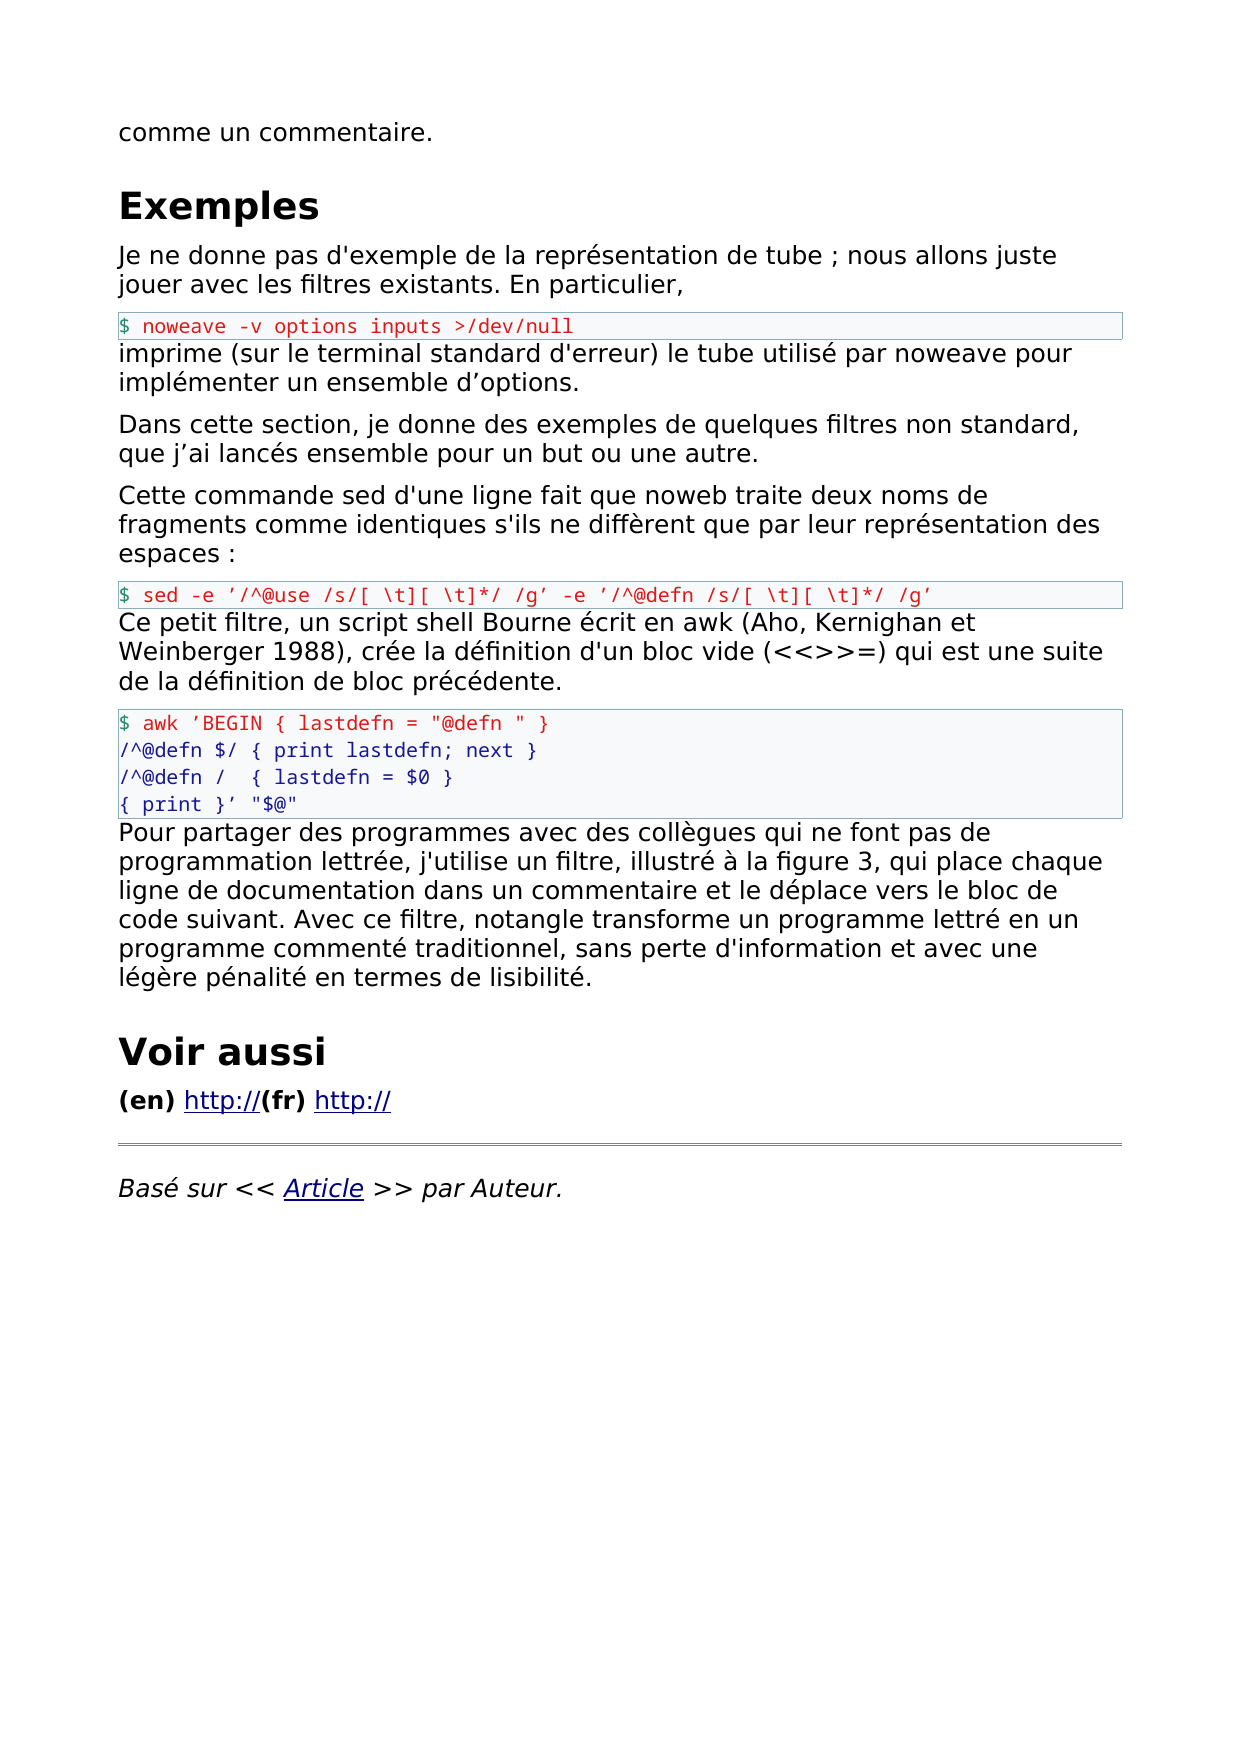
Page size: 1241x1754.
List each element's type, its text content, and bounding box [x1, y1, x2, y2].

text Cette commande sed d'une ligne fait que noweb traite deux noms de fragments comme identiques s'ils ne diffèrent que par leur représentation des espaces : [118, 481, 1122, 568]
text Dans cette section, je donne des exemples de quelques filtres non standard, que j’ai lancés ensemble pour un but ou une autre. [118, 410, 1122, 468]
text comme un commentaire. [118, 118, 1122, 147]
text (en) http://(fr) http:// [118, 1086, 1122, 1116]
text $ awk ’BEGIN { lastdefn = "@defn " } /^@defn $/ { print lastdefn; next } /^@defn / { lastdefn = $0 } { print }’ "$@" [119, 710, 1122, 818]
text Basé sur << Article >> par Auteur. [118, 1174, 1122, 1204]
text Ce petit filtre, un script shell Bourne écrit en awk (Aho, Kernighan et Weinberger 1988), crée la définition d'un bloc vide (<<>>=) qui est une suite de la définition de bloc précédente. [118, 609, 1122, 696]
text Pour partager des programmes avec des collègues qui ne font pas de programmation lettrée, j'utilise un filtre, illustré à la figure 3, qui place chaque ligne de documentation dans un commentaire et le déplace vers le bloc de code suivant. Avec ce filtre, notangle transforme un programme lettré en un programme commenté traditionnel, sans perte d'information et avec une légère pénalité en termes de lisibilité. [118, 819, 1122, 993]
text Je ne donne pas d'exemple de la représentation de tube ; nous allons juste jouer avec les filtres existants. En particulier, [118, 241, 1122, 299]
subtitle Exemples [118, 185, 1122, 228]
text $ sed -e ’/^@use /s/[ \t][ \t]*/ /g’ -e ’/^@defn /s/[ \t][ \t]*/ /g’ [119, 582, 1122, 608]
text imprime (sur le terminal standard d'erreur) le tube utilisé par noweave pour implémenter un ensemble d’options. [118, 340, 1122, 398]
text $ noweave -v options inputs >/dev/null [119, 313, 1122, 339]
subtitle Voir aussi [118, 1030, 1122, 1074]
